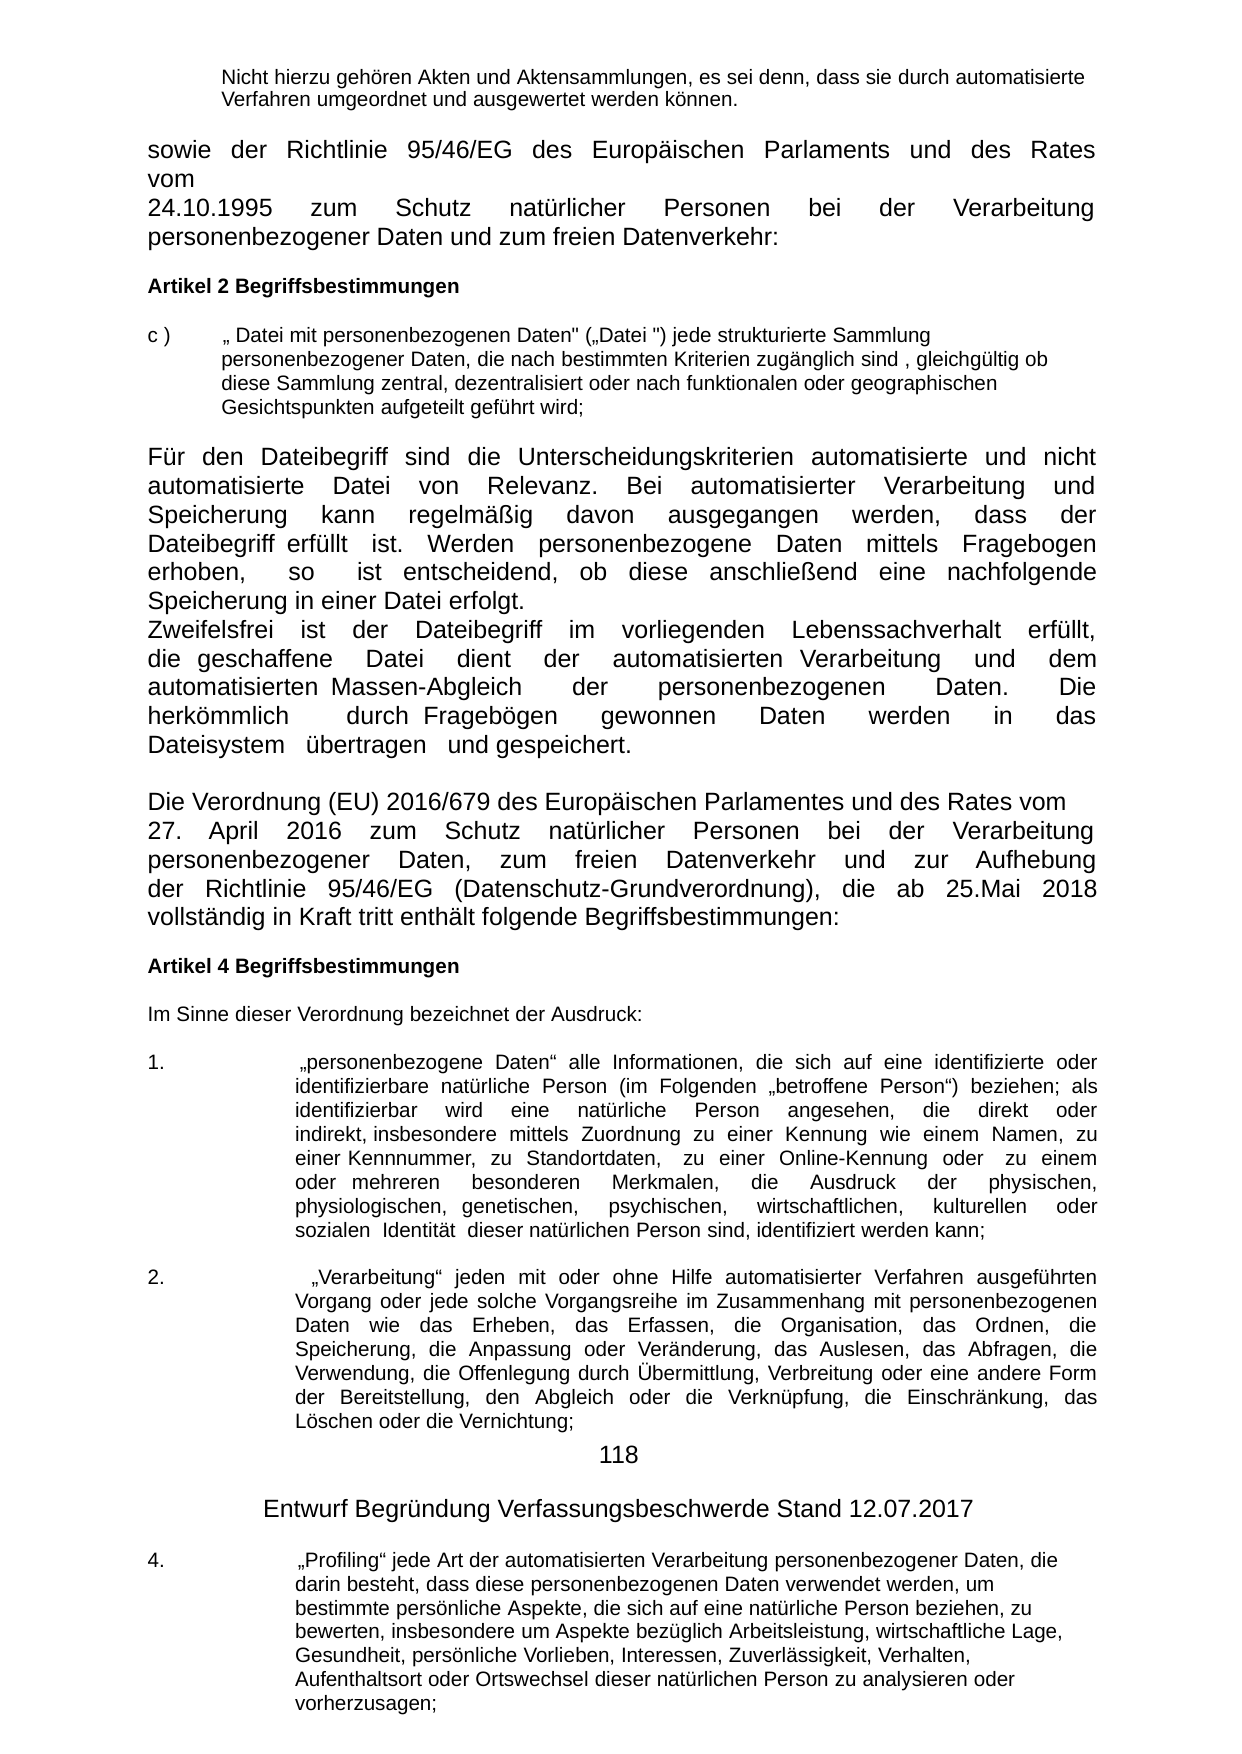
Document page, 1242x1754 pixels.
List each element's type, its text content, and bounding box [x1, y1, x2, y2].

text 27. April 2016 zum Schutz natürlicher Personen bei der Verarbeitung personenbezogener Daten, zum freien Datenverkehr und zur Aufhebung der Richtlinie 95/46/EG (Datenschutz-Grundverordnung), die ab 25.Mai 2018 vollständig in Kraft tritt enthält folgende Begriffsbestimmungen: [147, 816, 1099, 931]
text 1. „personenbezogene Daten“ alle Informationen, die sich auf eine identifizierte oder identifizierbare natürliche Person (im Folgenden „betroffene Person“) beziehen; als identifizierbar wird eine natürliche Person angesehen, die direkt oder indirekt, insbesondere mittels Zuordnung zu einer Kennung wie einem Namen, zu einer Kennnummer, zu Standortdaten, zu einer Online-Kennung oder zu einem oder mehreren besonderen Merkmalen, die Ausdruck der physischen, physiologischen, genetischen, psychischen, wirtschaftlichen, kulturellen oder sozialen Identität dieser natürlichen Person sind, identifiziert werden kann; [147, 1050, 1098, 1241]
text 118 [595, 1440, 642, 1469]
text sowie der Richtlinie 95/46/EG des Europäischen Parlaments und des Rates vom [147, 135, 1098, 193]
text Die Verordnung (EU) 2016/679 des Europäischen Parlamentes und des Rates vom [147, 787, 1098, 816]
text Im Sinne dieser Verordnung bezeichnet der Ausdruck: [147, 1002, 652, 1026]
text Entwurf Begründung Verfassungsbeschwerde Stand 12.07.2017 [259, 1494, 978, 1523]
text c ) „ Datei mit personenbezogenen Daten" („Datei ") jede strukturierte Sammlung personenbezogener Daten, die nach bestimmten Kriterien zugänglich sind , gleichgültig ob diese Sammlung zentral, dezentralisiert oder nach funktionalen oder geographischen Gesichtspunkten aufgeteilt geführt wird; [147, 323, 1059, 418]
text 2. „Verarbeitung“ jeden mit oder ohne Hilfe automatisierter Verfahren ausgeführten Vorgang oder jede solche Vorgangsreihe im Zusammenhang mit personenbezogenen Daten wie das Erheben, das Erfassen, die Organisation, das Ordnen, die Speicherung, die Anpassung oder Veränderung, das Auslesen, das Abfragen, die Verwendung, die Offenlegung durch Übermittlung, Verbreitung oder eine andere Form der Bereitstellung, den Abgleich oder die Verknüpfung, die Einschränkung, das Löschen oder die Vernichtung; [147, 1265, 1097, 1433]
text Artikel 2 Begriffsbestimmungen [147, 274, 467, 298]
text Zweifelsfrei ist der Dateibegriff im vorliegenden Lebenssachverhalt erfüllt, die geschaffene Datei dient der automatisierten Verarbeitung und dem automatisierten Massen-Abgleich der personenbezogenen Daten. Die herkömmlich durch Fragebögen gewonnen Daten werden in das Dateisystem übertragen und gespeichert. [147, 615, 1098, 758]
text 24.10.1995 zum Schutz natürlicher Personen bei der Verarbeitung personenbezogener Daten und zum freien Datenverkehr: [147, 193, 1098, 250]
text Nicht hierzu gehören Akten und Aktensammlungen, es sei denn, dass sie durch automatisierte [221, 64, 1106, 88]
text Für den Dateibegriff sind die Unterscheidungskriterien automatisierte und nicht automatisierte Datei von Relevanz. Bei automatisierter Verarbeitung und Speicherung kann regelmäßig davon ausgegangen werden, dass der Dateibegriff erfüllt ist. Werden personenbezogene Daten mittels Fragebogen erhoben, so ist entscheidend, ob diese anschließend eine nachfolgende Speicherung in einer Datei erfolgt. [147, 442, 1099, 615]
text Verfahren umgeordnet und ausgewertet werden können. [221, 88, 1106, 111]
text Artikel 4 Begriffsbestimmungen [147, 954, 467, 978]
text 4. „Profiling“ jede Art der automatisierten Verarbeitung personenbezogener Daten, die darin besteht, dass diese personenbezogenen Daten verwendet werden, um bestimmte persönliche Aspekte, die sich auf eine natürliche Person beziehen, zu bewerten, insbesondere um Aspekte bezüglich Arbeitsleistung, wirtschaftliche Lage, Gesundheit, persönliche Vorlieben, Interessen, Zuverlässigkeit, Verhalten, Aufenthaltsort oder Ortswechsel dieser natürlichen Person zu analysieren oder vorherzusagen; [147, 1547, 1070, 1715]
